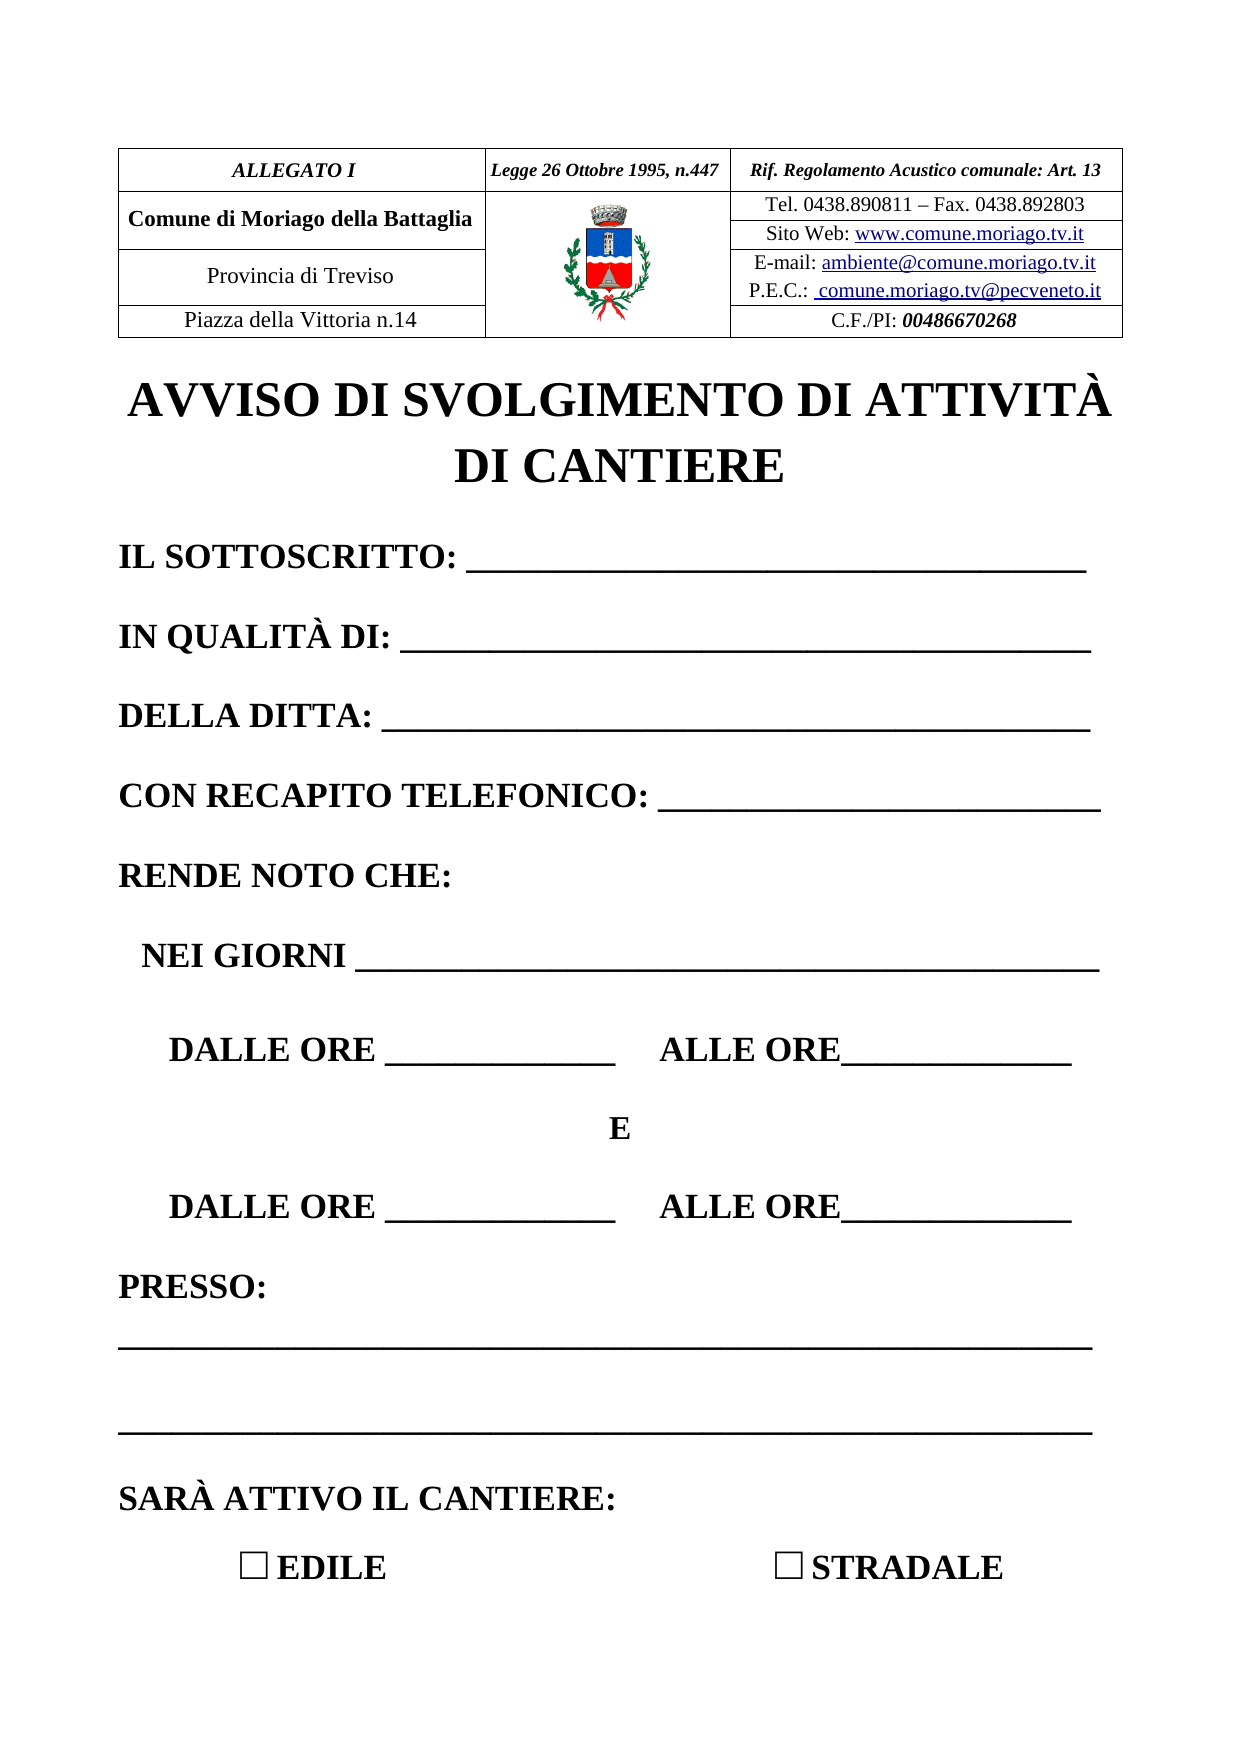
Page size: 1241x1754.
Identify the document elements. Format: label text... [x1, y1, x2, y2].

table_header Rif. Regolamento Acustico comunale: Art. 13 [731, 149, 1122, 191]
table_header ALLEGATO I [119, 149, 485, 191]
text E [118, 1108, 1122, 1146]
table_header Legge 26 Ottobre 1995, n.447 [486, 149, 730, 191]
text DALLE ORE _____________ ALLE ORE_____________ [118, 1028, 1122, 1069]
text □ EDILE [118, 1537, 583, 1589]
text DELLA DITTA: ________________________________________ [118, 695, 1122, 736]
table_cell [486, 192, 730, 337]
text IN QUALITÀ DI: _______________________________________ [118, 615, 1122, 656]
table_cell Tel. 0438.890811 – Fax. 0438.892803 [731, 192, 1122, 220]
text PRESSO: _______________________________________________________ [118, 1265, 1122, 1353]
text CON RECAPITO TELEFONICO: _________________________ [118, 775, 1122, 816]
table_cell Piazza della Vittoria n.14 [119, 306, 485, 337]
text DALLE ORE _____________ ALLE ORE_____________ [118, 1185, 1122, 1226]
table_cell Comune di Moriago della Battaglia [119, 192, 485, 249]
table_cell C.F./PI: 00486670268 [731, 306, 1122, 337]
text □ STRADALE [657, 1537, 1122, 1589]
table_cell Sito Web: www.comune.moriago.tv.it [731, 221, 1122, 249]
table_cell E-mail: ambiente@comune.moriago.tv.it P.E.C.: comune.moriago.tv@pecveneto.it [731, 250, 1122, 305]
table_cell Provincia di Treviso [119, 250, 485, 305]
text RENDE NOTO CHE: [118, 854, 1122, 895]
subtitle AVVISO DI SVOLGIMENTO DI ATTIVITÀ DI CANTIERE [118, 370, 1122, 493]
text NEI GIORNI __________________________________________ [118, 934, 1122, 975]
text IL SOTTOSCRITTO: ___________________________________ [118, 535, 1122, 576]
text _______________________________________________________ [118, 1397, 1122, 1438]
text SARÀ ATTIVO IL CANTIERE: [118, 1477, 1122, 1518]
